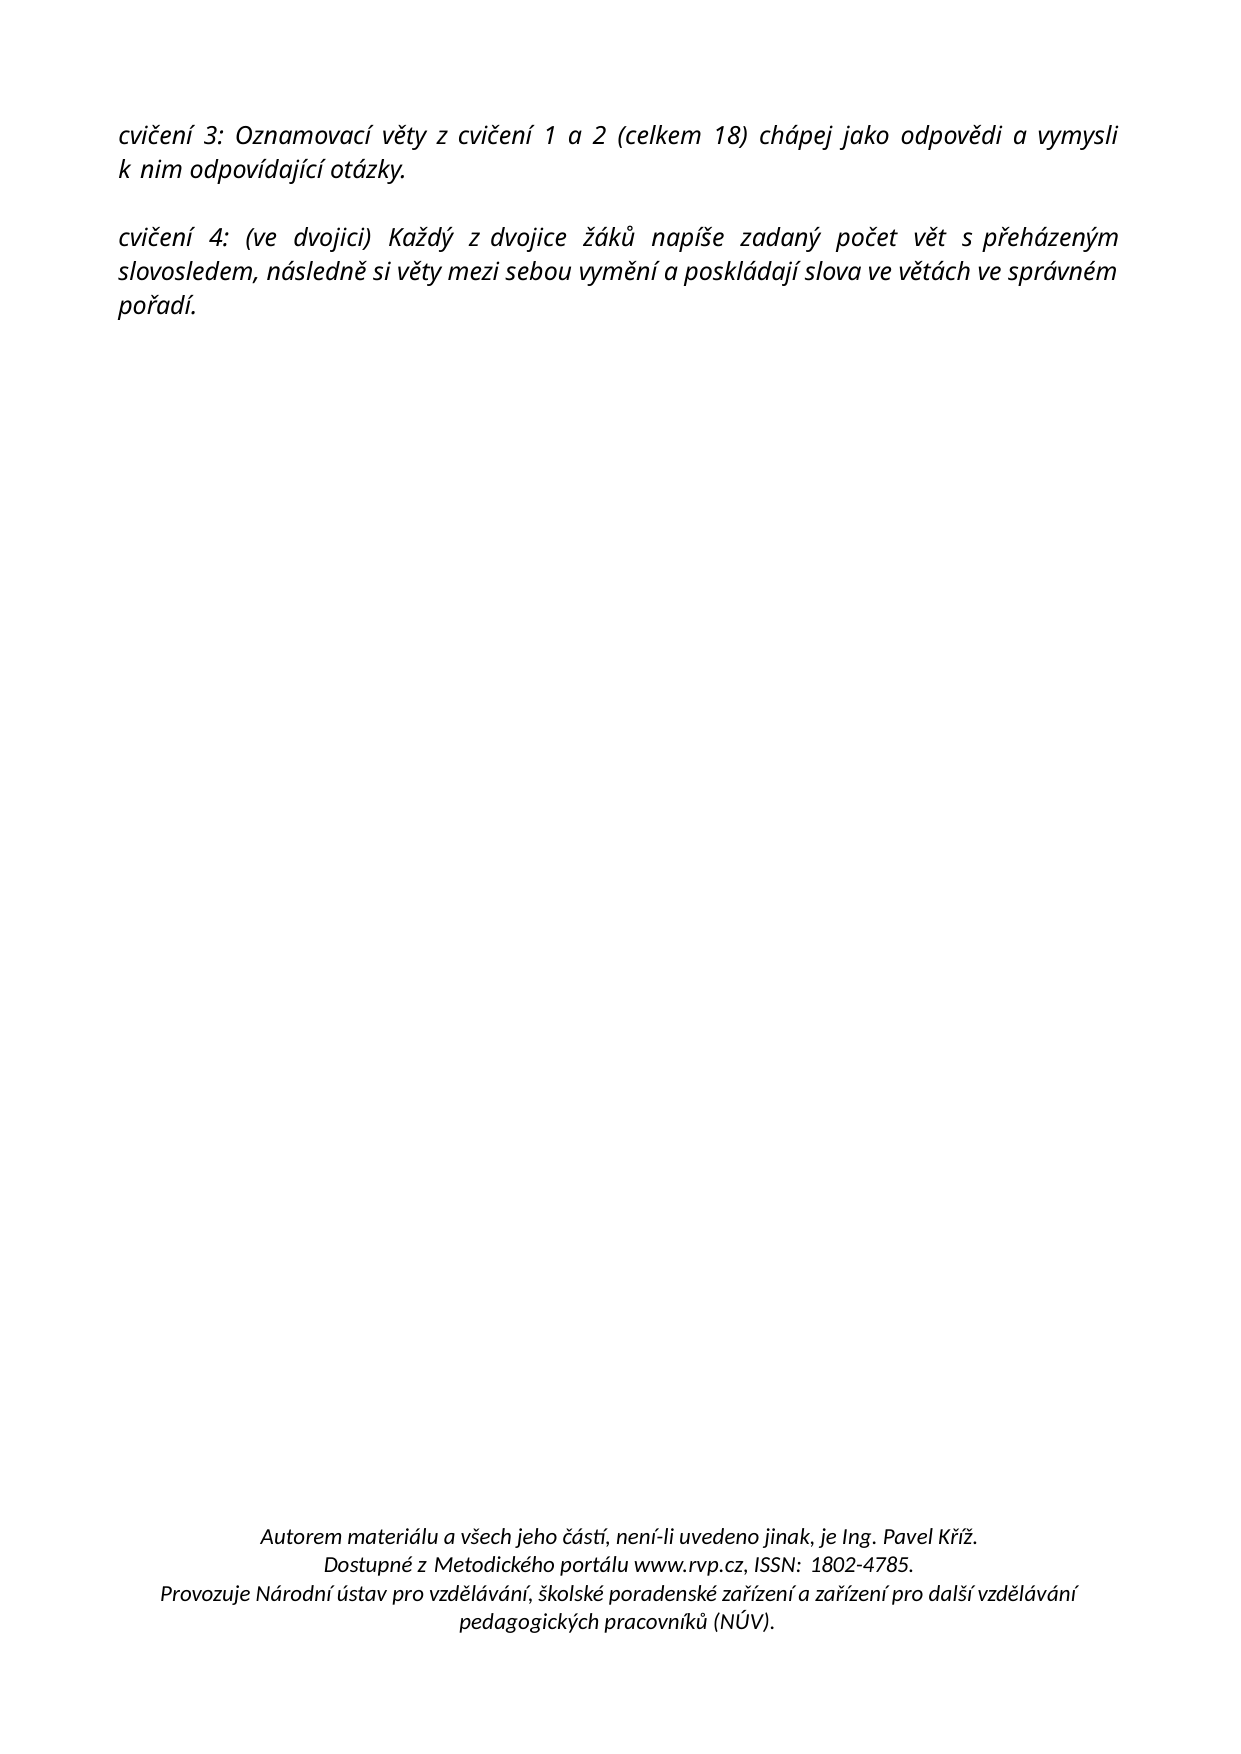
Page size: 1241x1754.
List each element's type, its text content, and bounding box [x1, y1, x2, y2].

text cvičení 3: Oznamovací věty z cvičení 1 a 2 (celkem 18) chápej jako odpovědi a vymysli k nim odpovídající otázky. [118, 118, 1122, 186]
text cvičení 4: (ve dvojici) Každý z dvojice žáků napíše zadaný počet vět s přeházeným slovosledem, následně si věty mezi sebou vymění a poskládají slova ve větách ve správném pořadí. [118, 220, 1122, 322]
